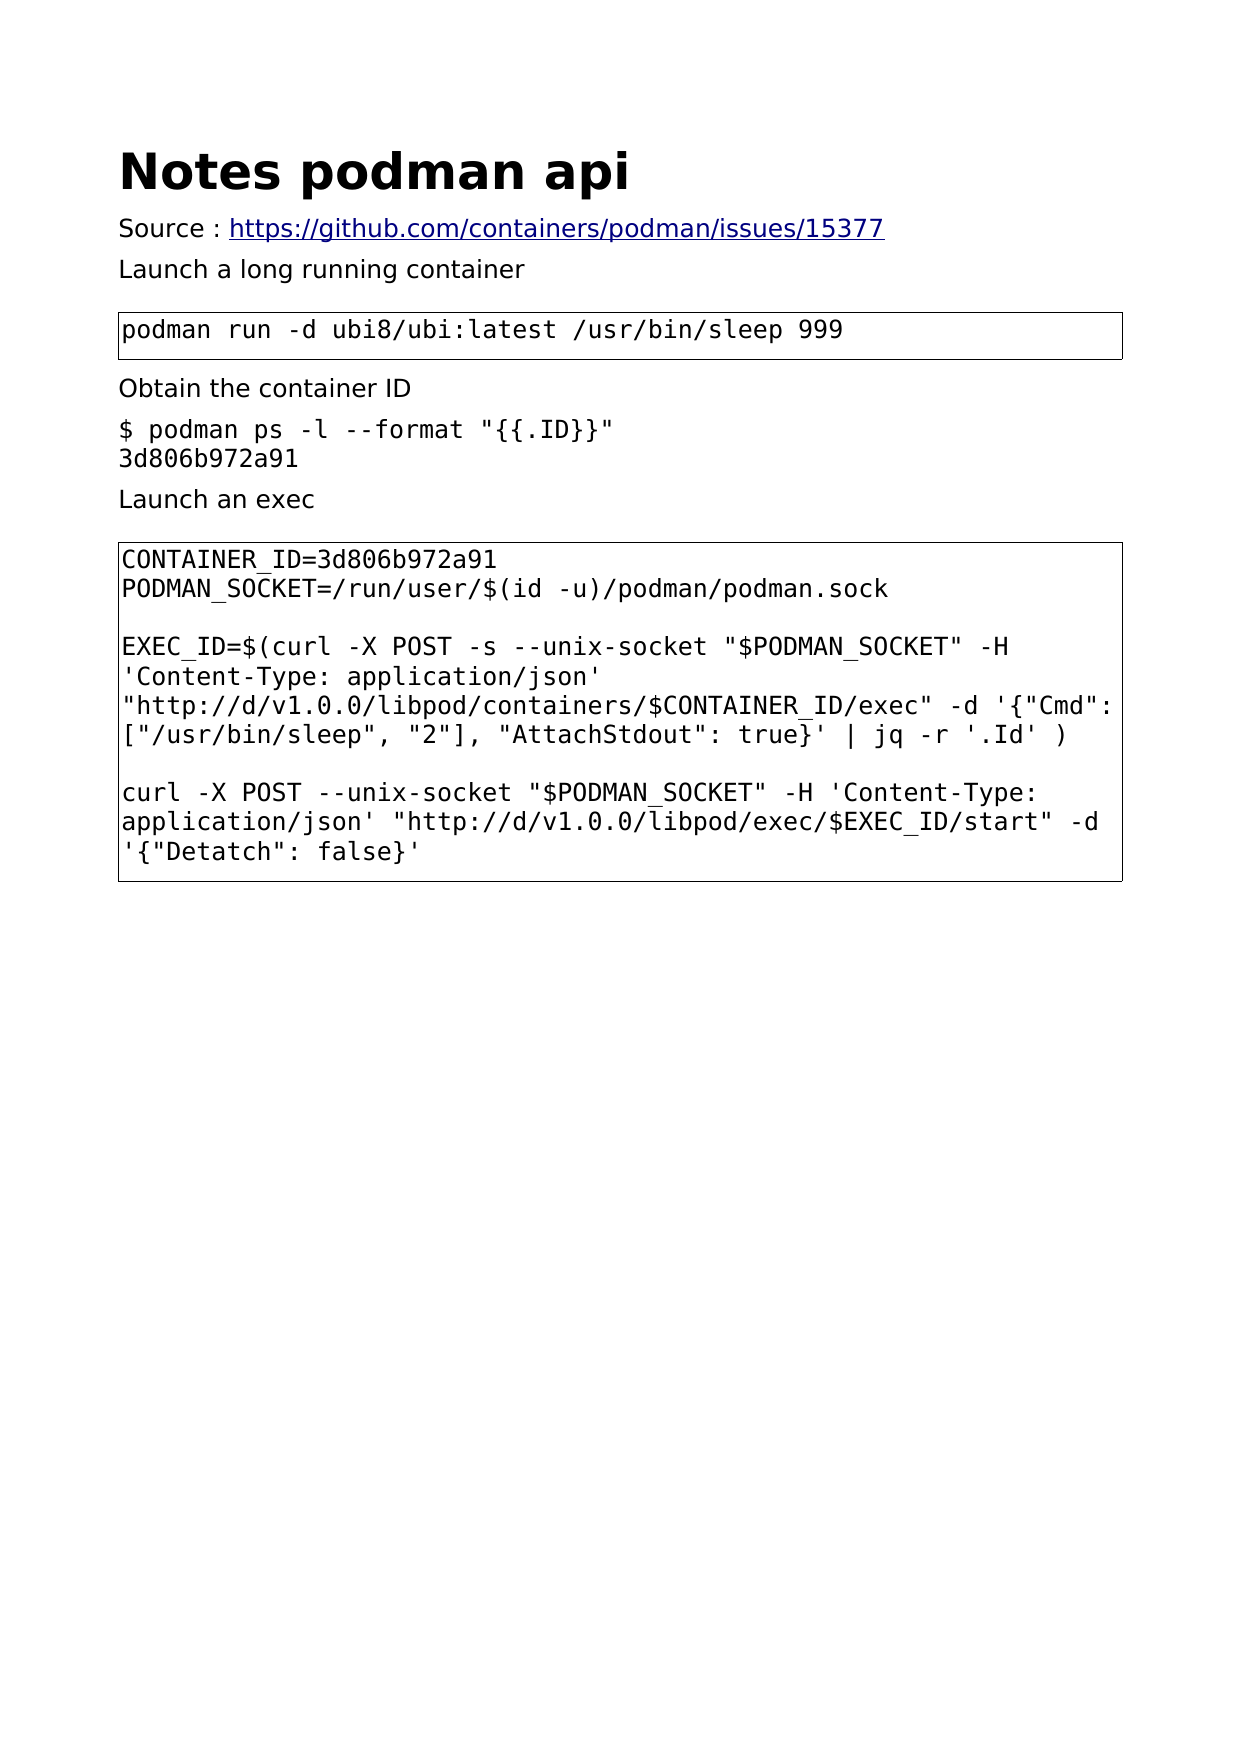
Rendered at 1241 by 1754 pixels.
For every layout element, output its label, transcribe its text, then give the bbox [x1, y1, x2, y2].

text $ podman ps -l --format "{{.ID}}" 3d806b972a91 [118, 415, 1122, 474]
text Obtain the container ID [118, 374, 1122, 403]
table_header podman run -d ubi8/ubi:latest /usr/bin/sleep 999 [119, 313, 1122, 359]
table_header CONTAINER_ID=3d806b972a91 PODMAN_SOCKET=/run/user/$(id -u)/podman/podman.sock EXEC_ID=$(curl -X POST -s --unix-socket "$PODMAN_SOCKET" -H 'Content-Type: application/json' "http://d/v1.0.0/libpod/containers/$CONTAINER_ID/exec" -d '{"Cmd": ["/usr/bin/sleep", "2"], "AttachStdout": true}' | jq -r '.Id' ) curl -X POST --unix-socket "$PODMAN_SOCKET" -H 'Content-Type: application/json' "http://d/v1.0.0/libpod/exec/$EXEC_ID/start" -d '{"Detatch": false}' [119, 543, 1122, 881]
subtitle Notes podman api [118, 143, 1122, 201]
text Launch a long running container [118, 256, 1122, 285]
text Launch an exec [118, 486, 1122, 515]
text Source : https://github.com/containers/podman/issues/15377 [118, 214, 1122, 243]
